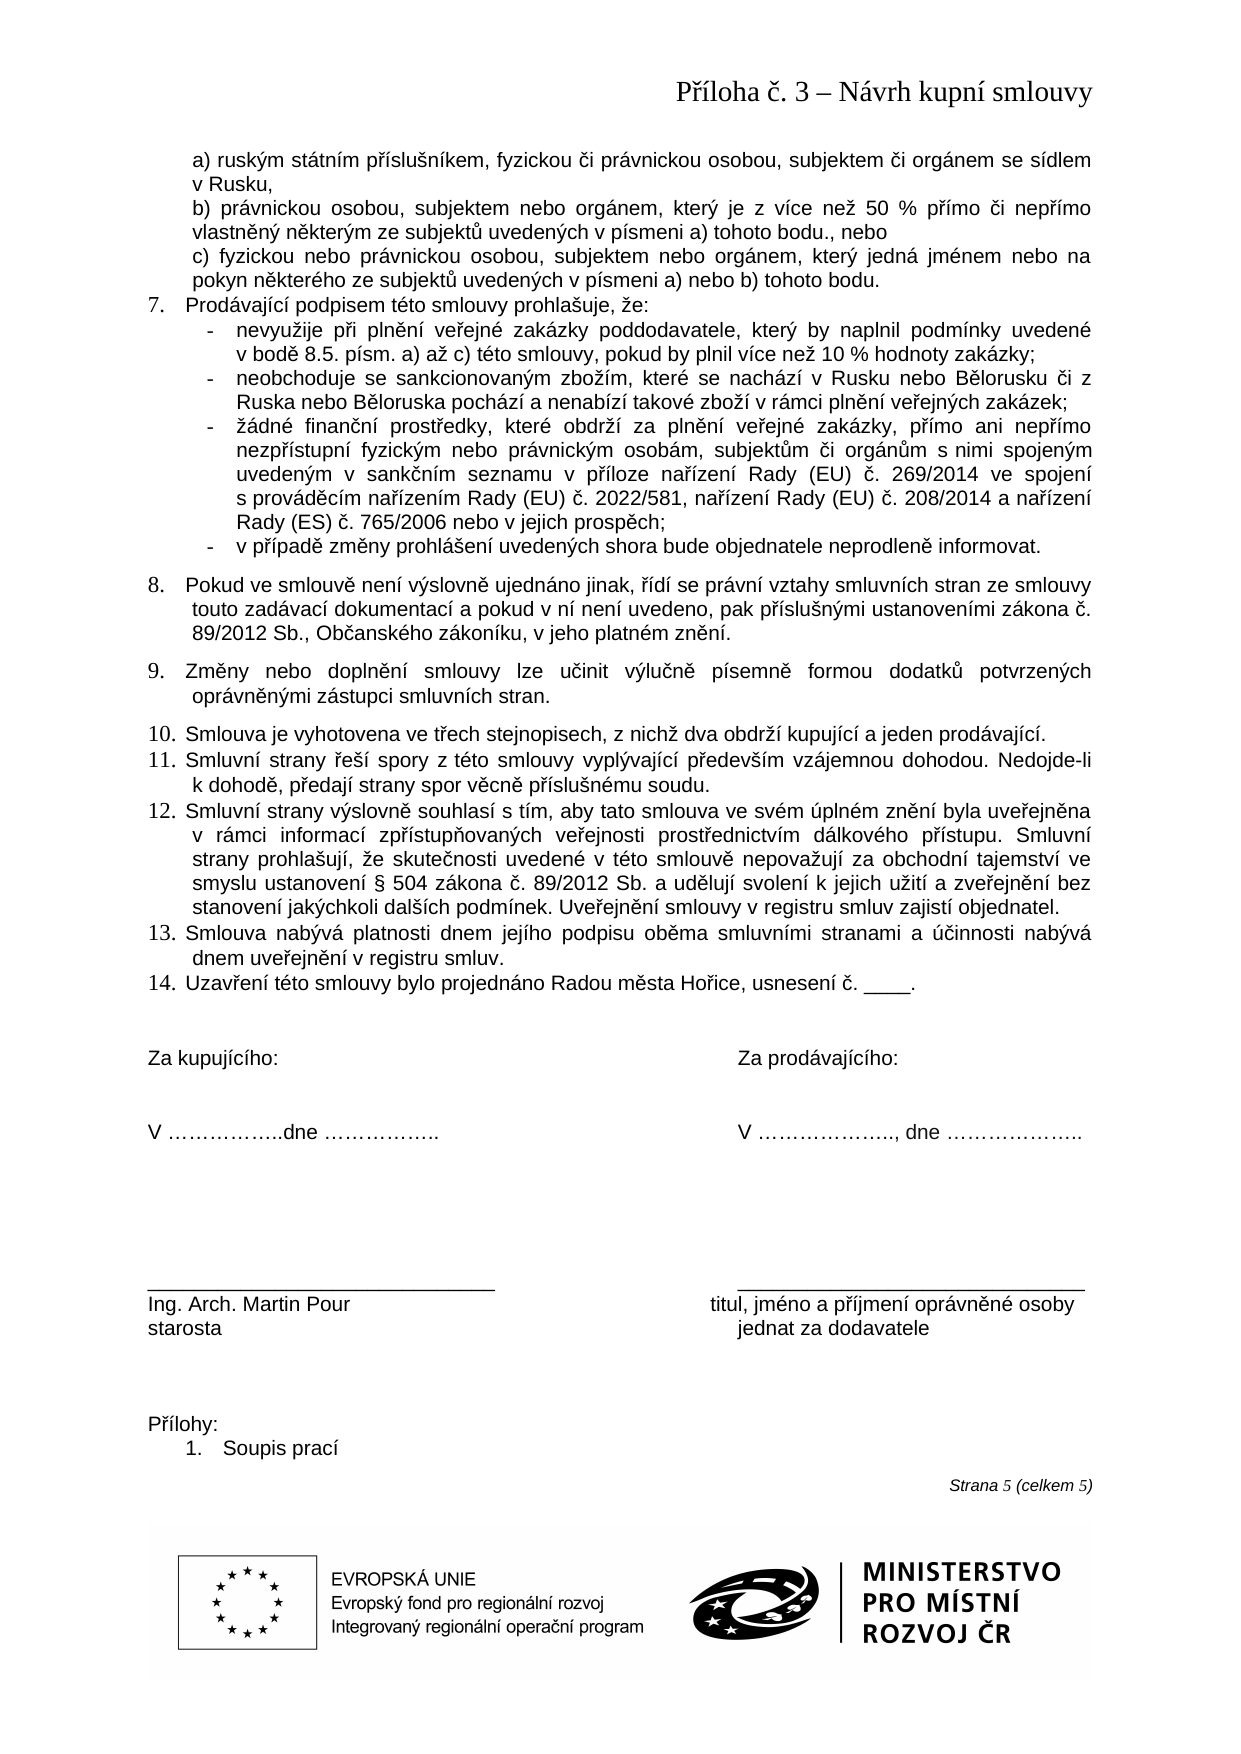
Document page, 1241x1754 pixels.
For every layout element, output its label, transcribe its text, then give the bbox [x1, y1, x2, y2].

list Smlouva nabývá platnosti dnem jejího podpisu oběma smluvními stranami a účinnosti nabývá dnem uveřejnění v registru smluv. [148, 919, 1093, 969]
text Za kupujícího: Za prodávajícího: [148, 1046, 1093, 1070]
picture [148, 1523, 1091, 1681]
list v případě změny prohlášení uvedených shora bude objednatele neprodleně informovat. [207, 534, 1093, 558]
text Přílohy: [148, 1411, 1093, 1435]
list Prodávající podpisem této smlouvy prohlašuje, že: [148, 291, 1093, 318]
text V ……………..dne …………….. V ……………….., dne ……………….. [148, 1120, 1093, 1144]
list Smluvní strany řeší spory z této smlouvy vyplývající především vzájemnou dohodou. Nedojde-li k dohodě, předají strany spor věcně příslušnému soudu. [148, 747, 1093, 797]
list Pokud ve smlouvě není výslovně ujednáno jinak, řídí se právní vztahy smluvních stran ze smlouvy touto zadávací dokumentací a pokud v ní není uvedeno, pak příslušnými ustanoveními zákona č. 89/2012 Sb., Občanského zákoníku, v jeho platném znění. [148, 571, 1093, 645]
text a) ruským státním příslušníkem, fyzickou či právnickou osobou, subjektem či orgánem se sídlem v Rusku, [192, 148, 1093, 196]
list nevyužije při plnění veřejné zakázky poddodavatele, který by naplnil podmínky uvedené v bodě 8.5. písm. a) až c) této smlouvy, pokud by plnil více než 10 % hodnoty zakázky; [207, 318, 1093, 366]
text ______________________________ ______________________________ [148, 1268, 1093, 1292]
list Smlouva je vyhotovena ve třech stejnopisech, z nichž dva obdrží kupující a jeden prodávající. [148, 720, 1093, 747]
list žádné finanční prostředky, které obdrží za plnění veřejné zakázky, přímo ani nepřímo nezpřístupní fyzickým nebo právnickým osobám, subjektům či orgánům s nimi spojeným uvedeným v sankčním seznamu v příloze nařízení Rady (EU) č. 269/2014 ve spojení s prováděcím nařízením Rady (EU) č. 2022/581, nařízení Rady (EU) č. 208/2014 a nařízení Rady (ES) č. 765/2006 nebo v jejich prospěch; [207, 414, 1093, 534]
text c) fyzickou nebo právnickou osobou, subjektem nebo orgánem, který jedná jménem nebo na pokyn některého ze subjektů uvedených v písmeni a) nebo b) tohoto bodu. [192, 243, 1093, 291]
list Změny nebo doplnění smlouvy lze učinit výlučně písemně formou dodatků potvrzených oprávněnými zástupci smluvních stran. [148, 657, 1093, 708]
text Ing. Arch. Martin Pour titul, jméno a příjmení oprávněné osoby [148, 1292, 1093, 1316]
list neobchoduje se sankcionovaným zbožím, které se nachází v Rusku nebo Bělorusku či z Ruska nebo Běloruska pochází a nenabízí takové zboží v rámci plnění veřejných zakázek; [207, 366, 1093, 414]
text starosta jednat za dodavatele [148, 1316, 1093, 1339]
list Uzavření této smlouvy bylo projednáno Radou města Hořice, usnesení č. ____. [148, 969, 1093, 996]
text b) právnickou osobou, subjektem nebo orgánem, který je z více než 50 % přímo či nepřímo vlastněný některým ze subjektů uvedených v písmeni a) tohoto bodu., nebo [192, 196, 1093, 243]
list Smluvní strany výslovně souhlasí s tím, aby tato smlouva ve svém úplném znění byla uveřejněna v rámci informací zpřístupňovaných veřejnosti prostřednictvím dálkového přístupu. Smluvní strany prohlašují, že skutečnosti uvedené v této smlouvě nepovažují za obchodní tajemství ve smyslu ustanovení § 504 zákona č. 89/2012 Sb. a udělují svolení k jejich užití a zveřejnění bez stanovení jakýchkoli dalších podmínek. Uveřejnění smlouvy v registru smluv zajistí objednatel. [148, 797, 1093, 919]
list Soupis prací [185, 1435, 1093, 1459]
